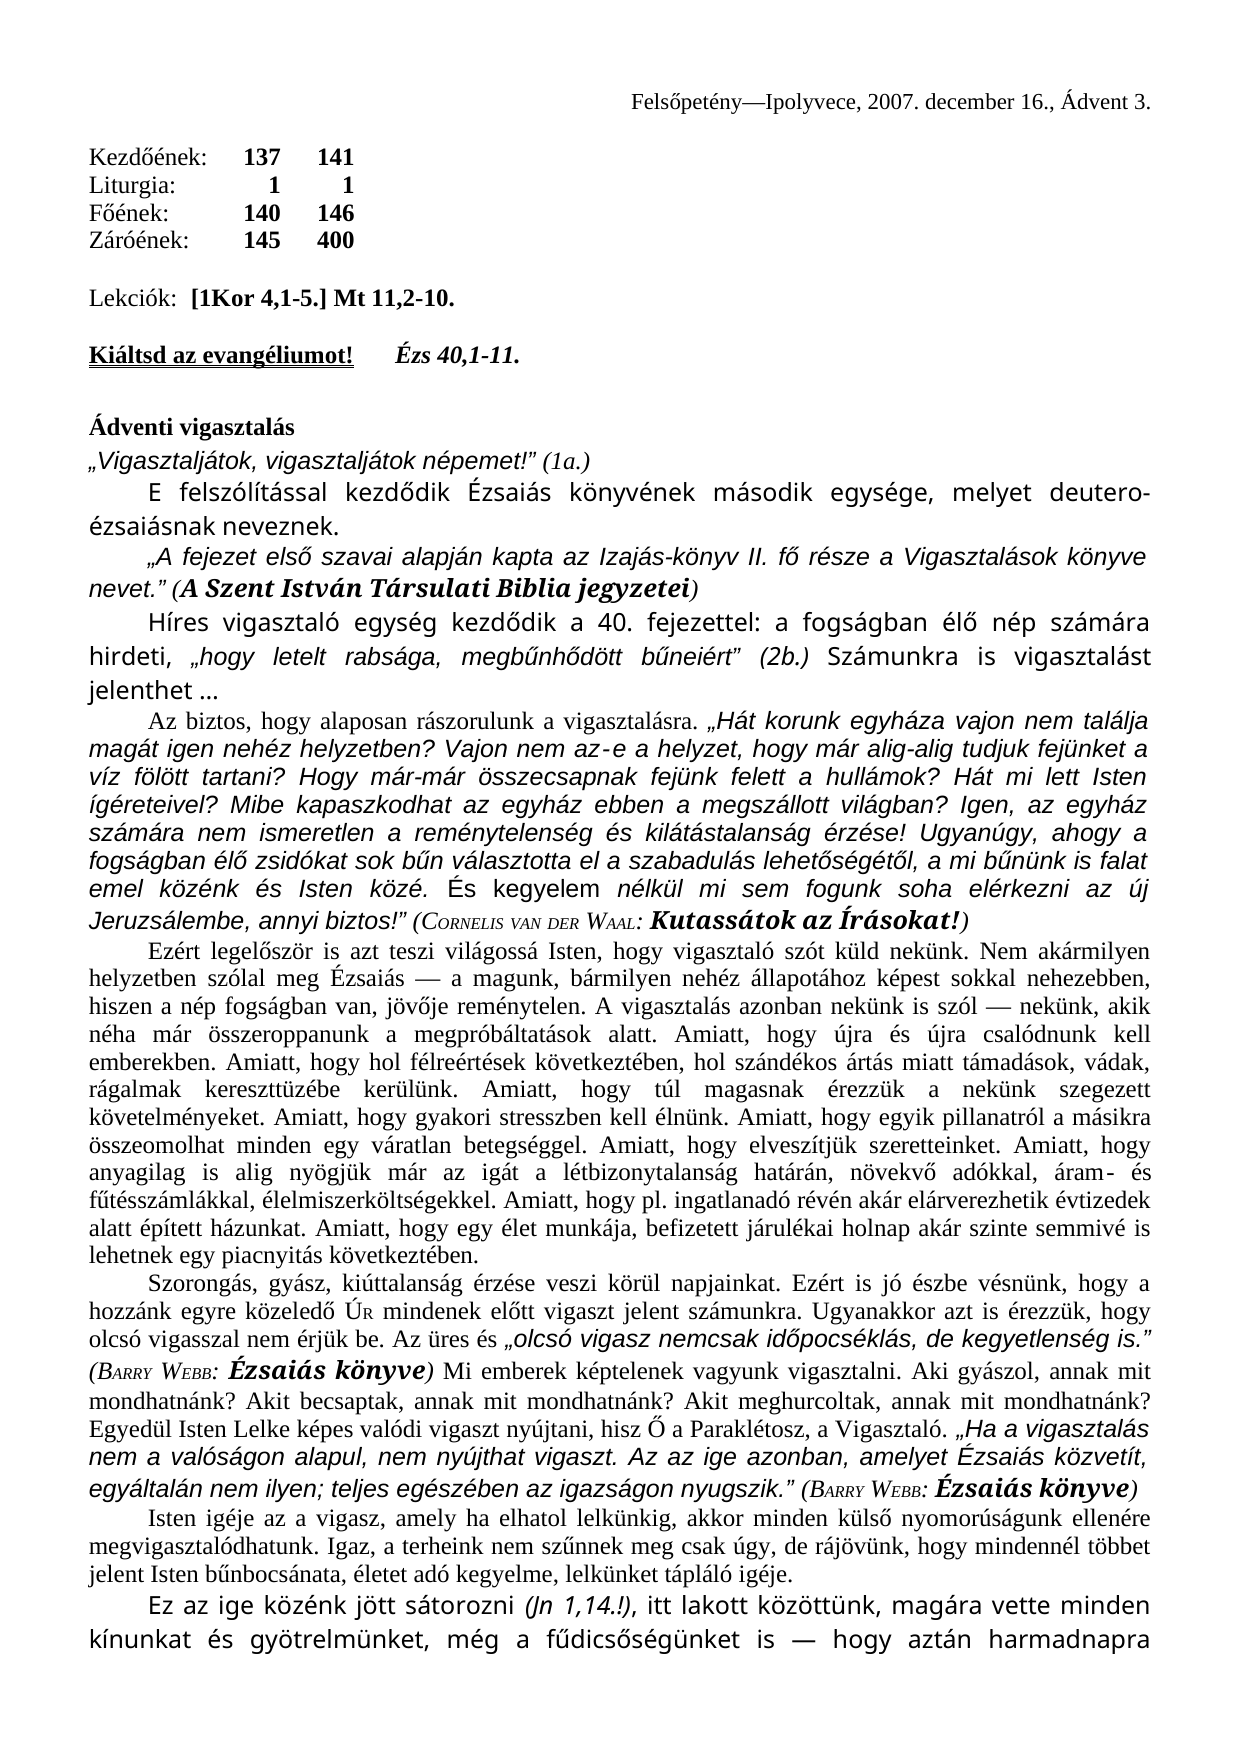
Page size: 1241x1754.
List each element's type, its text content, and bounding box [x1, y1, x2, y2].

text „Vigasztaljátok, vigasztaljátok népemet!” (1a.) [88, 447, 1152, 475]
text Ezért legelőször is azt teszi világossá Isten, hogy vigasztaló szót küld nekünk. Nem akármilyen helyzetben szólal meg Ézsaiás ― a magunk, bármilyen nehéz állapotához képest sokkal nehezebben, hiszen a nép fogságban van, jövője reménytelen. A vigasztalás azonban nekünk is szól ― nekünk, akik néha már összeroppanunk a megpróbáltatások alatt. Amiatt, hogy újra és újra csalódnunk kell emberekben. Amiatt, hogy hol félreértések következtében, hol szándékos ártás miatt támadások, vádak, rágalmak kereszttüzébe kerülünk. Amiatt, hogy túl magasnak érezzük a nekünk szegezett követelményeket. Amiatt, hogy gyakori stresszben kell élnünk. Amiatt, hogy egyik pillanatról a másikra összeomolhat minden egy váratlan betegséggel. Amiatt, hogy elveszítjük szeretteinket. Amiatt, hogy anyagilag is alig nyögjük már az igát a létbizonytalanság határán, növekvő adókkal, áram‑ és fűtésszámlákkal, élelmiszerköltségekkel. Amiatt, hogy pl. ingatlanadó révén akár elárverezhetik évtizedek alatt épített házunkat. Amiatt, hogy egy élet munkája, befizetett járulékai holnap akár szinte semmivé is lehetnek egy piacnyitás következtében. [88, 937, 1152, 1269]
text Záróének: 145 400 [88, 227, 1152, 254]
text Ez az ige közénk jött sátorozni (Jn 1,14.!), itt lakott közöttünk, magára vette minden kínunkat és gyötrelmünket, még a fűdicsőségünket is — hogy aztán harmadnapra [88, 1588, 1152, 1656]
text Híres vigasztaló egység kezdődik a 40. fejezettel: a fogságban élő nép számára hirdeti, „hogy letelt rabsága, megbűnhődött bűneiért” (2b.) Számunkra is vigasztalást jelenthet … [88, 605, 1152, 707]
subtitle Ádventi vigasztalás [88, 413, 1152, 441]
text „A fejezet első szavai alapján kapta az Izajás-könyv II. fő része a Vigasztalások könyve nevet.” (A Szent István Társulati Biblia jegyzetei) [88, 543, 1152, 605]
text Kezdőének: 137 141 [88, 143, 1152, 171]
text Az biztos, hogy alaposan rászorulunk a vigasztalásra. „Hát korunk egyháza vajon nem találja magát igen nehéz helyzetben? Vajon nem az‑e a helyzet, hogy már alig-alig tudjuk fejünket a víz fölött tartani? Hogy már-már összecsapnak fejünk felett a hullámok? Hát mi lett Isten ígéreteivel? Mibe kapaszkodhat az egyház ebben a megszállott világban? Igen, az egyház számára nem ismeretlen a reménytelenség és kilátástalanság érzése! Ugyanúgy, ahogy a fogságban élő zsidókat sok bűn választotta el a szabadulás lehetőségétől, a mi bűnünk is falat emel közénk és Isten közé. És kegyelem nélkül mi sem fogunk soha elérkezni az új Jeruzsálembe, annyi biztos!” (Cornelis van der Waal: Kutassátok az Írásokat!) [88, 707, 1152, 937]
text Főének: 140 146 [88, 199, 1152, 227]
text Isten igéje az a vigasz, amely ha elhatol lelkünkig, akkor minden külső nyomorúságunk ellenére megvigasztalódhatunk. Igaz, a terheink nem szűnnek meg csak úgy, de rájövünk, hogy mindennél többet jelent Isten bűnbocsánata, életet adó kegyelme, lelkünket tápláló igéje. [88, 1504, 1152, 1588]
text Szorongás, gyász, kiúttalanság érzése veszi körül napjainkat. Ezért is jó észbe vésnünk, hogy a hozzánk egyre közeledő Úr mindenek előtt vigaszt jelent számunkra. Ugyanakkor azt is érezzük, hogy olcsó vigasszal nem érjük be. Az üres és „olcsó vigasz nemcsak időpocséklás, de kegyetlenség is.” (Barry Webb: Ézsaiás könyve) Mi emberek képtelenek vagyunk vigasztalni. Aki gyászol, annak mit mondhatnánk? Akit becsaptak, annak mit mondhatnánk? Akit meghurcoltak, annak mit mondhatnánk? Egyedül Isten Lelke képes valódi vigaszt nyújtani, hisz Ő a Paraklétosz, a Vigasztaló. „Ha a vigasztalás nem a valóságon alapul, nem nyújthat vigaszt. Az az ige azonban, amelyet Ézsaiás közvetít, egyáltalán nem ilyen; teljes egészében az igazságon nyugszik.” (Barry Webb: Ézsaiás könyve) [88, 1269, 1152, 1504]
text Liturgia: 1 1 [88, 171, 1152, 199]
text Felsőpetény―Ipolyvece, 2007. december 16., Ádvent 3. [88, 88, 1152, 114]
text Kiáltsd az evangéliumot! Ézs 40,1-11. [88, 341, 1152, 369]
text Lekciók: [1Kor 4,1-5.] Mt 11,2-10. [88, 284, 1152, 312]
text E felszólítással kezdődik Ézsaiás könyvének második egysége, melyet deutero-ézsaiásnak neveznek. [88, 475, 1152, 543]
